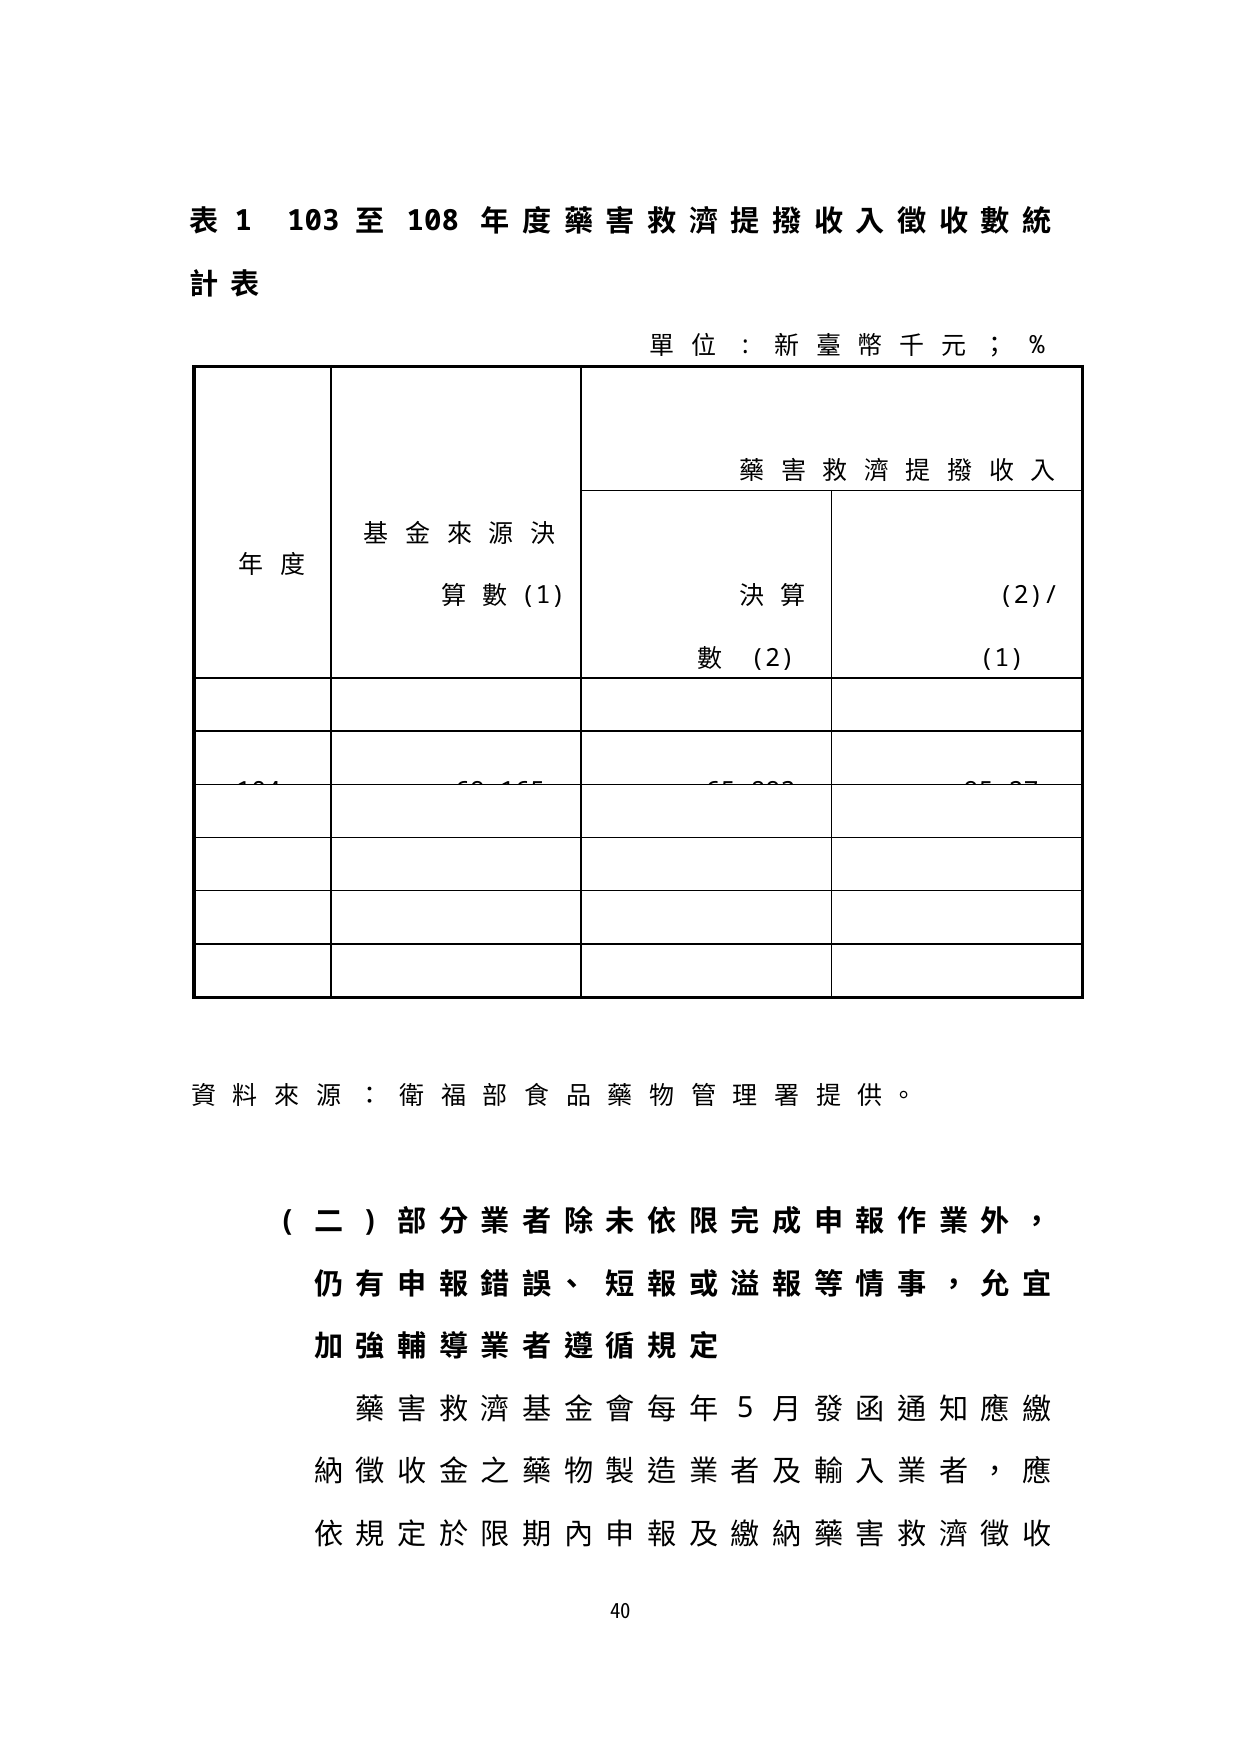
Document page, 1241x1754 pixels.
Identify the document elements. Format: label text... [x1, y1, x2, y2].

table_cell 69,165 [332, 732, 580, 783]
table_cell 105 [196, 785, 330, 837]
text 單位:新臺幣千元；% [183, 302, 1058, 365]
table_cell 67,238 [332, 679, 580, 730]
table_cell 78,235 [332, 891, 580, 943]
table_cell 103 [196, 679, 330, 730]
text (二)部分業者除未依限完成申報作業外，仍有申報錯誤、短報或溢報等情事，允宜加強輔導業者遵循規定 [242, 1177, 1058, 1365]
table_header 藥害救濟提撥收入 [582, 368, 1081, 490]
table_cell 94.10 [832, 785, 1081, 837]
table_cell 72,212 [332, 785, 580, 837]
table_cell 83,319 [582, 945, 831, 996]
table_cell 67,955 [582, 785, 831, 837]
table_header 基金來源決算數(1) [332, 368, 580, 677]
table_cell 98.76 [832, 891, 1081, 943]
table_cell 63,255 [582, 679, 831, 730]
table_cell 73,550 [332, 838, 580, 890]
table_cell 77,266 [582, 891, 831, 943]
table_cell 83,803 [332, 945, 580, 996]
table_cell 98.46 [832, 838, 1081, 890]
table_cell 99.42 [832, 945, 1081, 996]
table_cell 106 [196, 838, 330, 890]
table_cell 94.08 [832, 679, 1081, 730]
table_header 年度 [196, 368, 330, 677]
table_cell 65,893 [582, 732, 831, 783]
table_cell 104 [196, 732, 330, 783]
table_cell 107 [196, 891, 330, 943]
table_cell (2)/(1) [832, 491, 1081, 677]
table_cell 決算數(2) [582, 491, 831, 677]
table_cell 95.27 [832, 732, 1081, 783]
table_cell 108 [196, 945, 330, 996]
text 藥害救濟基金會每年5月發函通知應繳納徵收金之藥物製造業者及輸入業者，應依規定於限期內申報及繳納藥害救濟徵收 [271, 1365, 1058, 1552]
table_cell 72,418 [582, 838, 831, 890]
text 表1 103至108年度藥害救濟提撥收入徵收數統計表 [183, 177, 1058, 302]
text 資料來源：衛福部食品藥物管理署提供。 [183, 1052, 1058, 1115]
